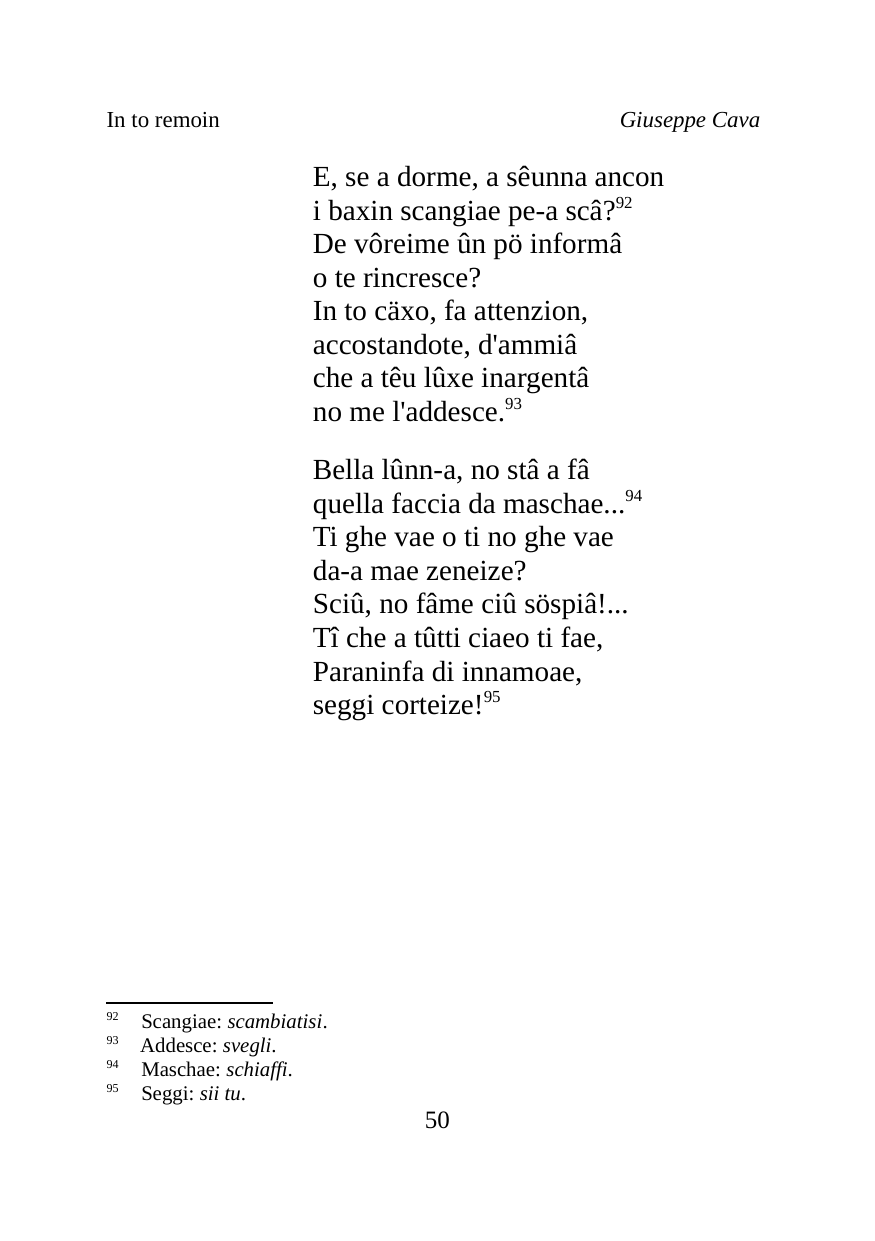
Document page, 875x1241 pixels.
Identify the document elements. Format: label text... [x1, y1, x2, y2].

text E, se a dorme, a sêunna ancon i baxin scangiae pe-a scâ? De vôreime ûn pö informâ o te rincresce? In to cäxo, fa attenzion, accostandote, d'ammiâ che a têu lûxe inargentâ no me l'addesce. [313, 159, 768, 427]
text Scangiae: scambiatisi. [106, 1009, 768, 1033]
text Bella lûnn-a, no stâ a fâ quella faccia da maschae... Ti ghe vae o ti no ghe vae da-a mae zeneize? Sciû, no fâme ciû söspiâ!... Tî che a tûtti ciaeo ti fae, Paraninfa di innamoae, seggi corteize! [313, 452, 768, 721]
text Seggi: sii tu. [106, 1081, 768, 1105]
text Addesce: svegli. [106, 1033, 768, 1057]
text Maschae: schiaffi. [106, 1057, 768, 1081]
